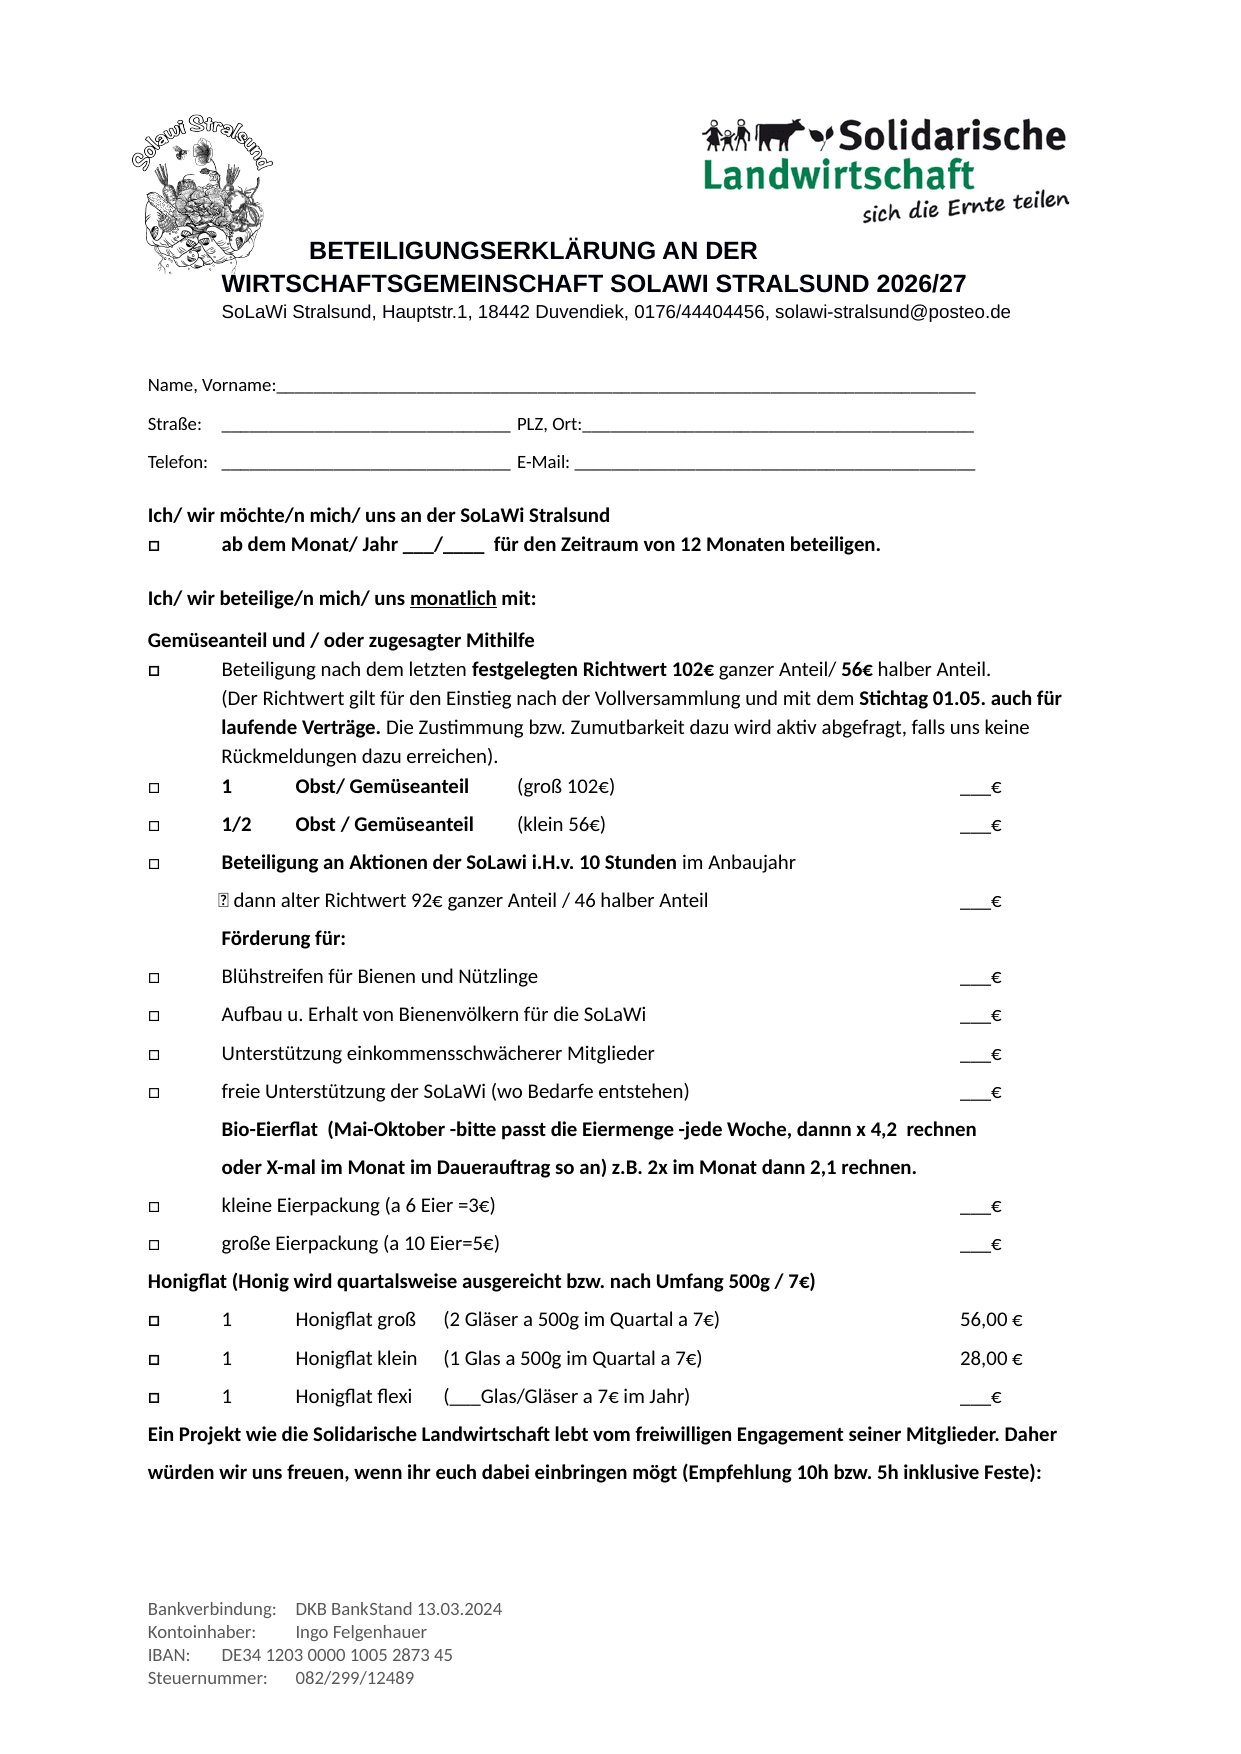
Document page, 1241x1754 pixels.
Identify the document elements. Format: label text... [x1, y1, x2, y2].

text □ Blühstreifen für Bienen und Nützlinge ___€ [148, 963, 1093, 989]
text Name, Vorname:___________________________________________________________________________ [148, 373, 1093, 396]
subtitle BETEILIGUNGSERKLÄRUNG AN DER WIRTSCHAFTSGEMEINSCHAFT SOLAWI STRALSUND 2026/27 SoLaWi Stralsund, Hauptstr.1, 18442 Duvendiek, 0176/44404456, solawi-stralsund@posteo.de [129, 93, 1093, 323]
text □ 1 Obst/ Gemüseanteil (groß 102€) ___€ [148, 773, 1093, 798]
picture [699, 115, 1070, 228]
text □ Beteiligung nach dem letzten festgelegten Richtwert 102€ ganzer Anteil/ 56€ halber Anteil. [148, 656, 1093, 682]
text Gemüseanteil und / oder zugesagter Mithilfe [148, 627, 1093, 652]
picture [130, 94, 274, 298]
text Ich/ wir möchte/n mich/ uns an der SoLaWi Stralsund □ ab dem Monat/ Jahr ___/____ für den Zeitraum von 12 Monaten beteiligen. [148, 502, 1093, 557]
text Ich/ wir beteilige/n mich/ uns monatlich mit: [148, 585, 1093, 611]
text □ 1/2 Obst / Gemüseanteil (klein 56€) ___€ □ Beteiligung an Aktionen der SoLawi i.H.v. 10 Stunden im Anbaujahr  dann alter Richtwert 92€ ganzer Anteil / 46 halber Anteil ___€ Förderung für: [148, 811, 1093, 951]
text Straße: _______________________________ PLZ, Ort:__________________________________________ [148, 412, 1093, 435]
text □ Aufbau u. Erhalt von Bienenvölkern für die SoLaWi ___€ [148, 1002, 1093, 1027]
text (Der Richtwert gilt für den Einstieg nach der Vollversammlung und mit dem Stichtag 01.05. auch für laufende Verträge. Die Zustimmung bzw. Zumutbarkeit dazu wird aktiv abgefragt, falls uns keine Rückmeldungen dazu erreichen). [221, 685, 1093, 769]
text □ freie Unterstützung der SoLaWi (wo Bedarfe entstehen) ___€ Bio-Eierflat (Mai-Oktober -bitte passt die Eiermenge -jede Woche, dannn x 4,2 rechnen oder X-mal im Monat im Dauerauftrag so an) z.B. 2x im Monat dann 2,1 rechnen. □ kleine Eierpackung (a 6 Eier =3€) ___€ □ große Eierpackung (a 10 Eier=5€) ___€ Honigflat (Honig wird quartalsweise ausgereicht bzw. nach Umfang 500g / 7€) □ 1 Honigflat groß (2 Gläser a 500g im Quartal a 7€) 56,00 € □ 1 Honigflat klein (1 Glas a 500g im Quartal a 7€) 28,00 € □ 1 Honigflat flexi (___Glas/Gläser a 7€ im Jahr) ___€ Ein Projekt wie die Solidarische Landwirtschaft lebt vom freiwilligen Engagement seiner Mitglieder. Daher würden wir uns freuen, wenn ihr euch dabei einbringen mögt (Empfehlung 10h bzw. 5h inklusive Feste): [148, 1078, 1093, 1484]
text □ Unterstützung einkommensschwächerer Mitglieder ___€ [148, 1040, 1093, 1065]
text Telefon: _______________________________ E-Mail: ___________________________________________ [148, 451, 1093, 474]
